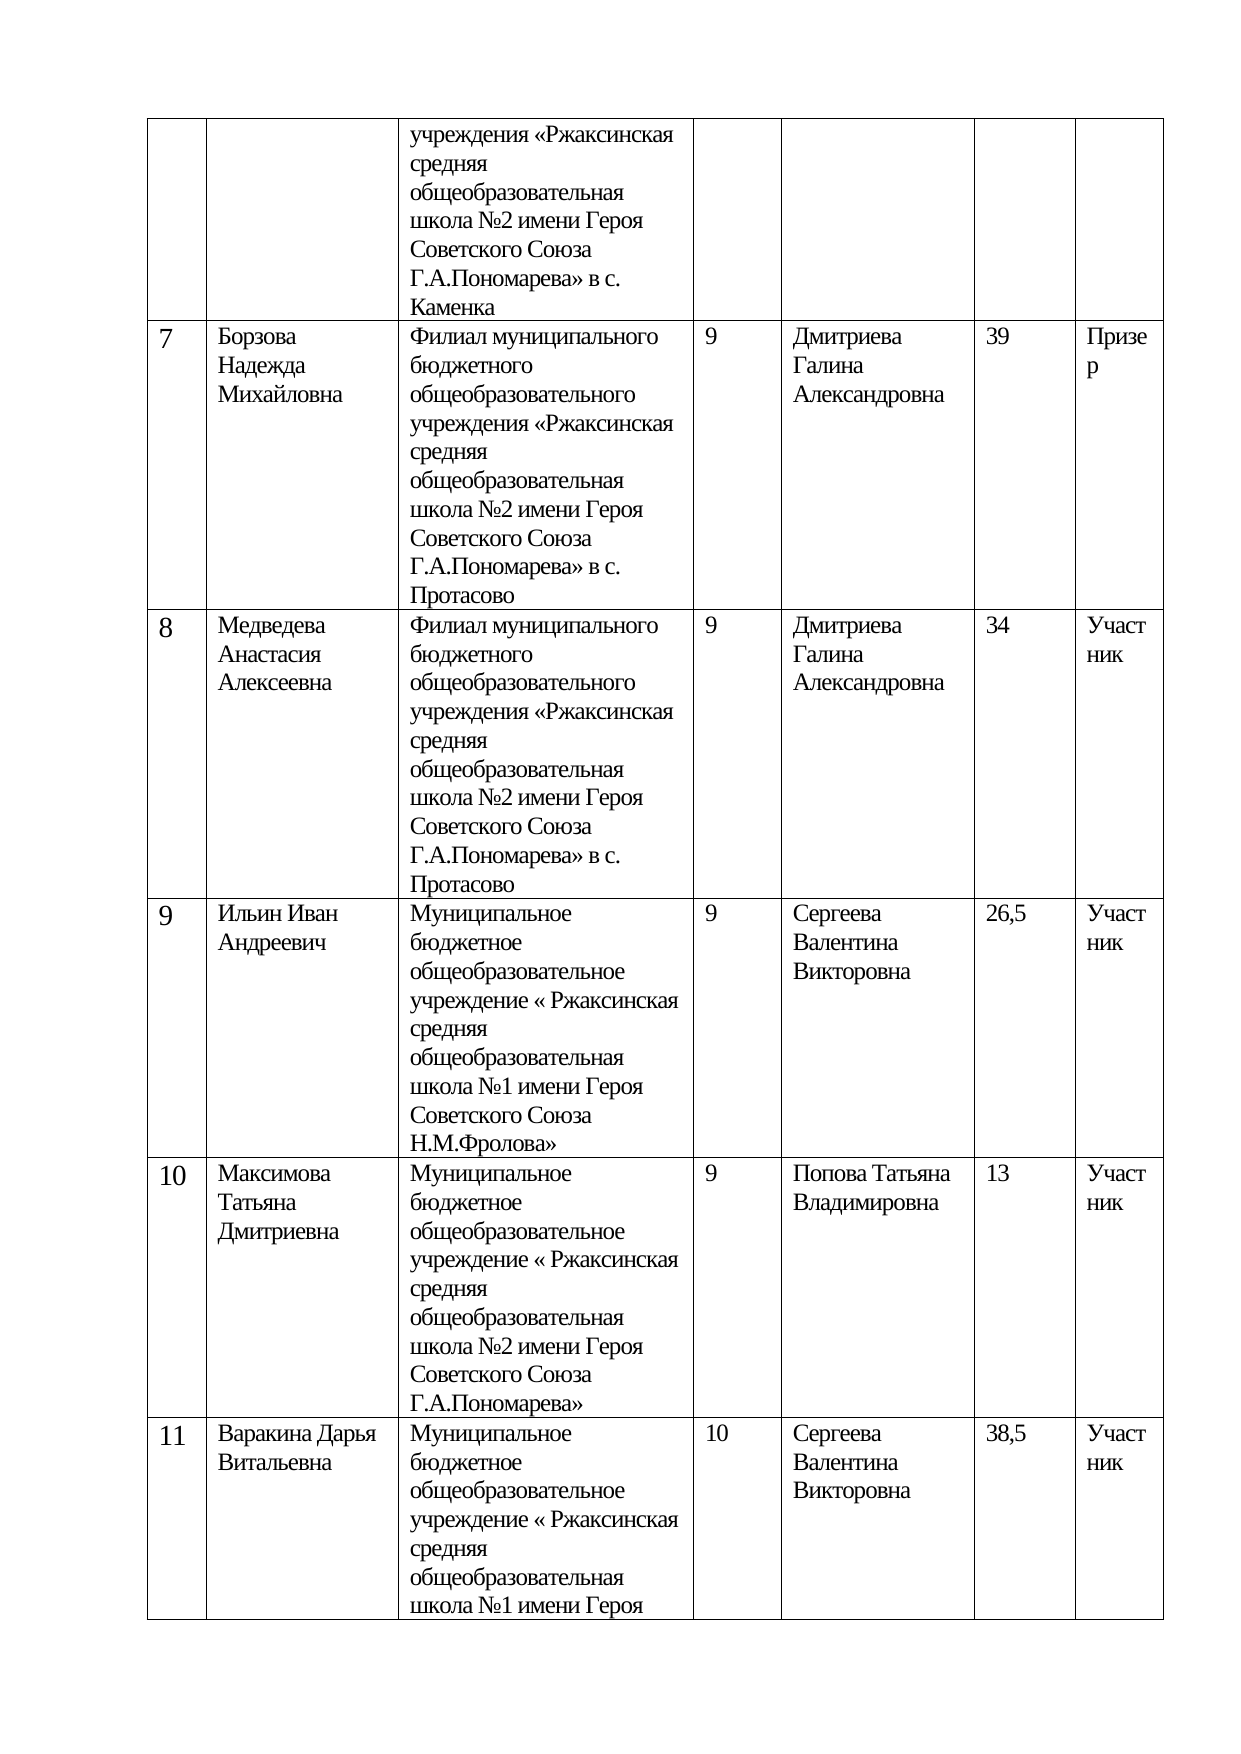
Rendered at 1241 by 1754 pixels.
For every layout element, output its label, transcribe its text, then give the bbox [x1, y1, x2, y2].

table_cell Филиал муниципального бюджетного общеобразовательного учреждения «Ржаксинская средняя общеобразовательная школа №2 имени Героя Советского Союза Г.А.Пономарева» в с. Протасово [399, 610, 693, 897]
table_cell 9 [694, 1158, 781, 1417]
table_cell [148, 119, 206, 320]
table_cell 9 [148, 899, 206, 1157]
table_cell Участник [1076, 1418, 1163, 1619]
table_cell 39 [975, 321, 1075, 609]
table_cell Участник [1076, 1158, 1163, 1417]
table_cell [694, 119, 781, 320]
table_cell 7 [148, 321, 206, 609]
table_cell 9 [694, 899, 781, 1157]
table_cell 10 [148, 1158, 206, 1417]
table_cell Муниципальное бюджетное общеобразовательное учреждение « Ржаксинская средняя общеобразовательная школа №1 имени Героя [399, 1418, 693, 1619]
table_cell 9 [694, 321, 781, 609]
table_cell Сергеева Валентина Викторовна [782, 1418, 974, 1619]
table_cell Филиал муниципального бюджетного общеобразовательного учреждения «Ржаксинская средняя общеобразовательная школа №2 имени Героя Советского Союза Г.А.Пономарева» в с. Протасово [399, 321, 693, 609]
table_cell Дмитриева Галина Александровна [782, 610, 974, 897]
table_cell Участник [1076, 610, 1163, 897]
table_cell 34 [975, 610, 1075, 897]
table_cell [207, 119, 398, 320]
table_cell 8 [148, 610, 206, 897]
table_cell [1076, 119, 1163, 320]
table_cell 11 [148, 1418, 206, 1619]
table_cell 38,5 [975, 1418, 1075, 1619]
table_cell Борзова Надежда Михайловна [207, 321, 398, 609]
table_cell 26,5 [975, 899, 1075, 1157]
table_cell Ильин Иван Андреевич [207, 899, 398, 1157]
table_cell Муниципальное бюджетное общеобразовательное учреждение « Ржаксинская средняя общеобразовательная школа №1 имени Героя Советского Союза Н.М.Фролова» [399, 899, 693, 1157]
table_cell Муниципальное бюджетное общеобразовательное учреждение « Ржаксинская средняя общеобразовательная школа №2 имени Героя Советского Союза Г.А.Пономарева» [399, 1158, 693, 1417]
table_cell Попова Татьяна Владимировна [782, 1158, 974, 1417]
table_cell Сергеева Валентина Викторовна [782, 899, 974, 1157]
table_cell учреждения «Ржаксинская средняя общеобразовательная школа №2 имени Героя Советского Союза Г.А.Пономарева» в с. Каменка [399, 119, 693, 320]
table_cell Максимова Татьяна Дмитриевна [207, 1158, 398, 1417]
table_cell 13 [975, 1158, 1075, 1417]
table_cell Медведева Анастасия Алексеевна [207, 610, 398, 897]
table_cell [782, 119, 974, 320]
table_cell Участник [1076, 899, 1163, 1157]
table_cell Дмитриева Галина Александровна [782, 321, 974, 609]
table_cell [975, 119, 1075, 320]
table_cell Варакина Дарья Витальевна [207, 1418, 398, 1619]
table_cell 10 [694, 1418, 781, 1619]
table_cell Призер [1076, 321, 1163, 609]
table_cell 9 [694, 610, 781, 897]
